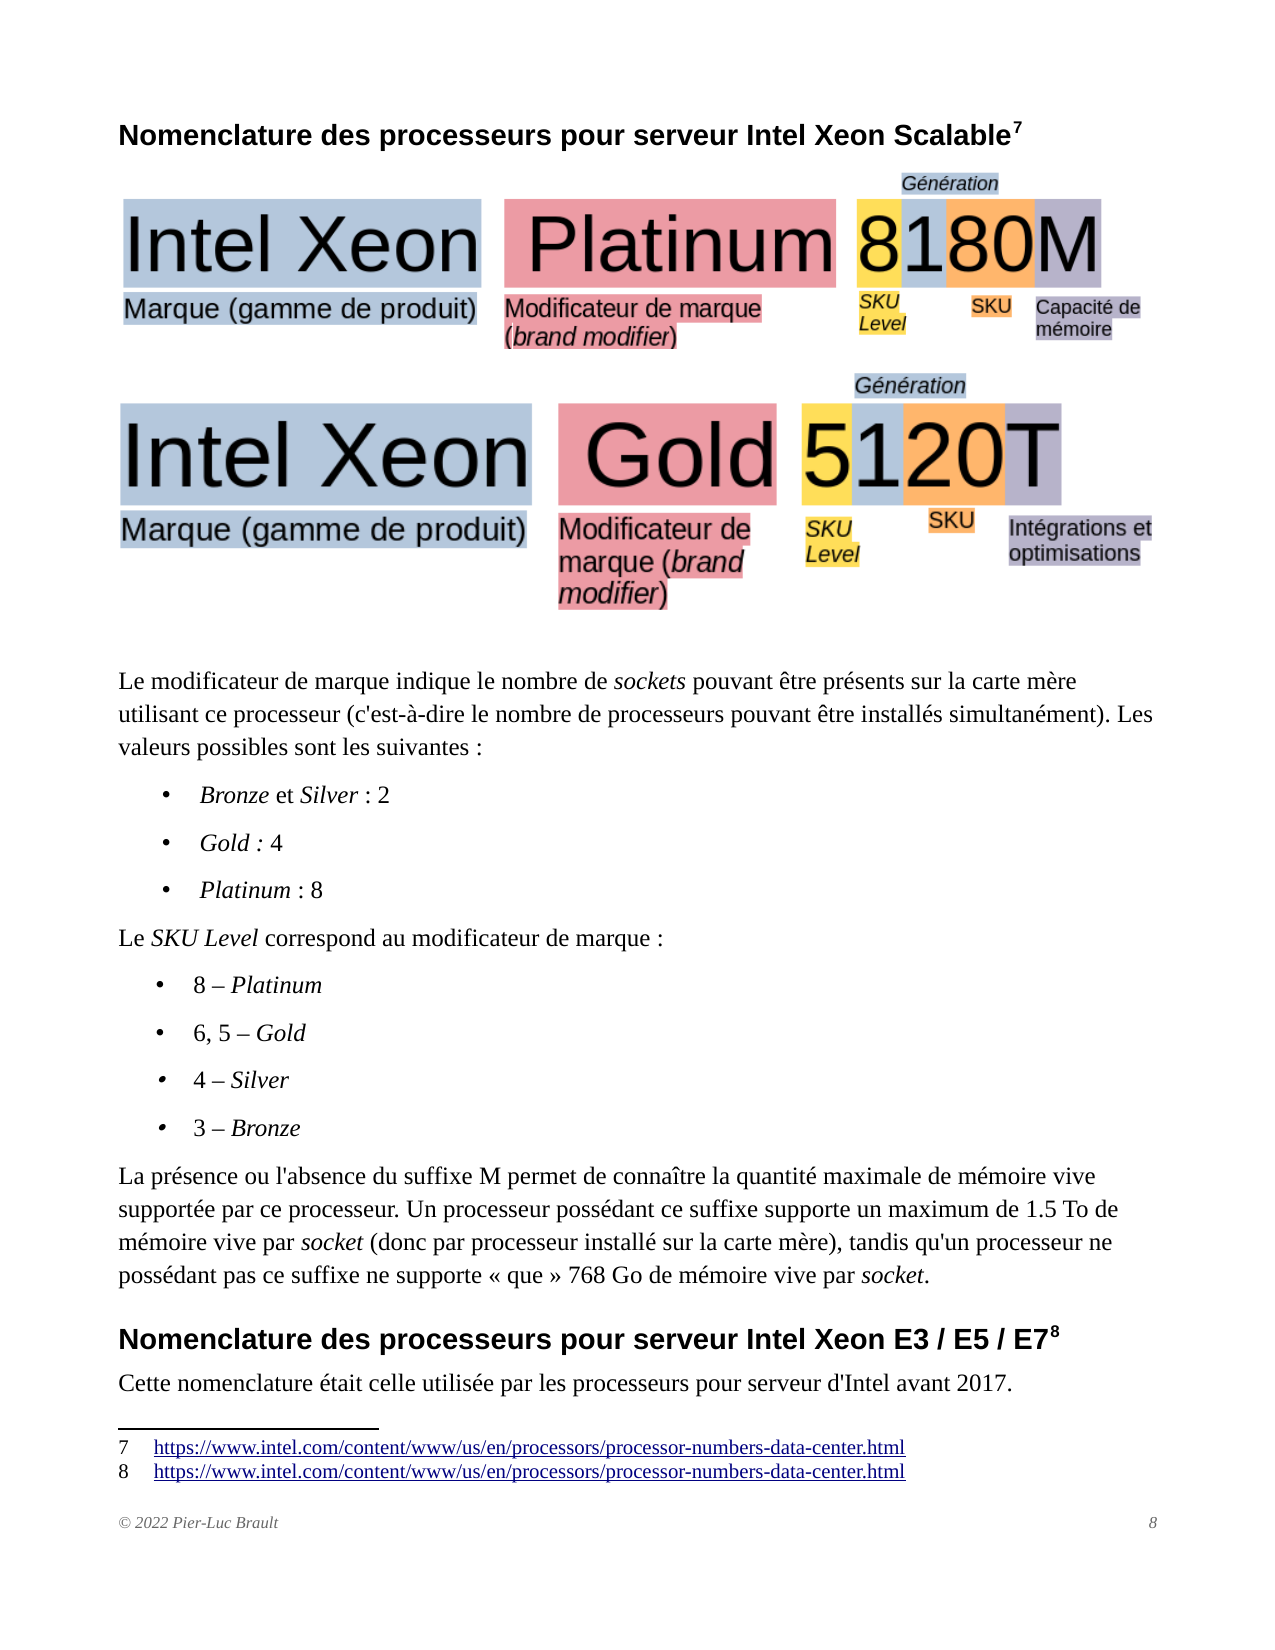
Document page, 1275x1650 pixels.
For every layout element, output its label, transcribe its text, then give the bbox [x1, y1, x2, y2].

text Le SKU Level correspond au modificateur de marque : [118, 923, 1157, 952]
picture [118, 367, 1157, 615]
list Platinum : 8 [162, 875, 1157, 904]
subtitle Nomenclature des processeurs pour serveur Intel Xeon Scalable [118, 118, 1157, 152]
list 3 – Bronze [156, 1113, 1157, 1142]
text https://www.intel.com/content/www/us/en/processors/processor-numbers-data-center.html [118, 1435, 1157, 1459]
list 4 – Silver [156, 1066, 1157, 1094]
text Cette nomenclature était celle utilisée par les processeurs pour serveur d'Intel avant 2017. [118, 1368, 1157, 1397]
text https://www.intel.com/content/www/us/en/processors/processor-numbers-data-center.html [118, 1459, 1157, 1483]
text La présence ou l'absence du suffixe M permet de connaître la quantité maximale de mémoire vive supportée par ce processeur. Un processeur possédant ce suffixe supporte un maximum de 1.5 To de mémoire vive par socket (donc par processeur installé sur la carte mère), tandis qu'un processeur ne possédant pas ce suffixe ne supporte « que » 768 Go de mémoire vive par socket. [118, 1161, 1157, 1289]
list Bronze et Silver : 2 [162, 780, 1157, 809]
list 8 – Platinum [156, 970, 1157, 999]
subtitle Nomenclature des processeurs pour serveur Intel Xeon E3 / E5 / E7 [118, 1322, 1157, 1356]
list Gold : 4 [162, 828, 1157, 856]
text Le modificateur de marque indique le nombre de sockets pouvant être présents sur la carte mère utilisant ce processeur (c'est-à-dire le nombre de processeurs pouvant être installés simultanément). Les valeurs possibles sont les suivantes : [118, 666, 1157, 761]
list 6, 5 – Gold [156, 1018, 1157, 1047]
picture [118, 164, 1157, 349]
